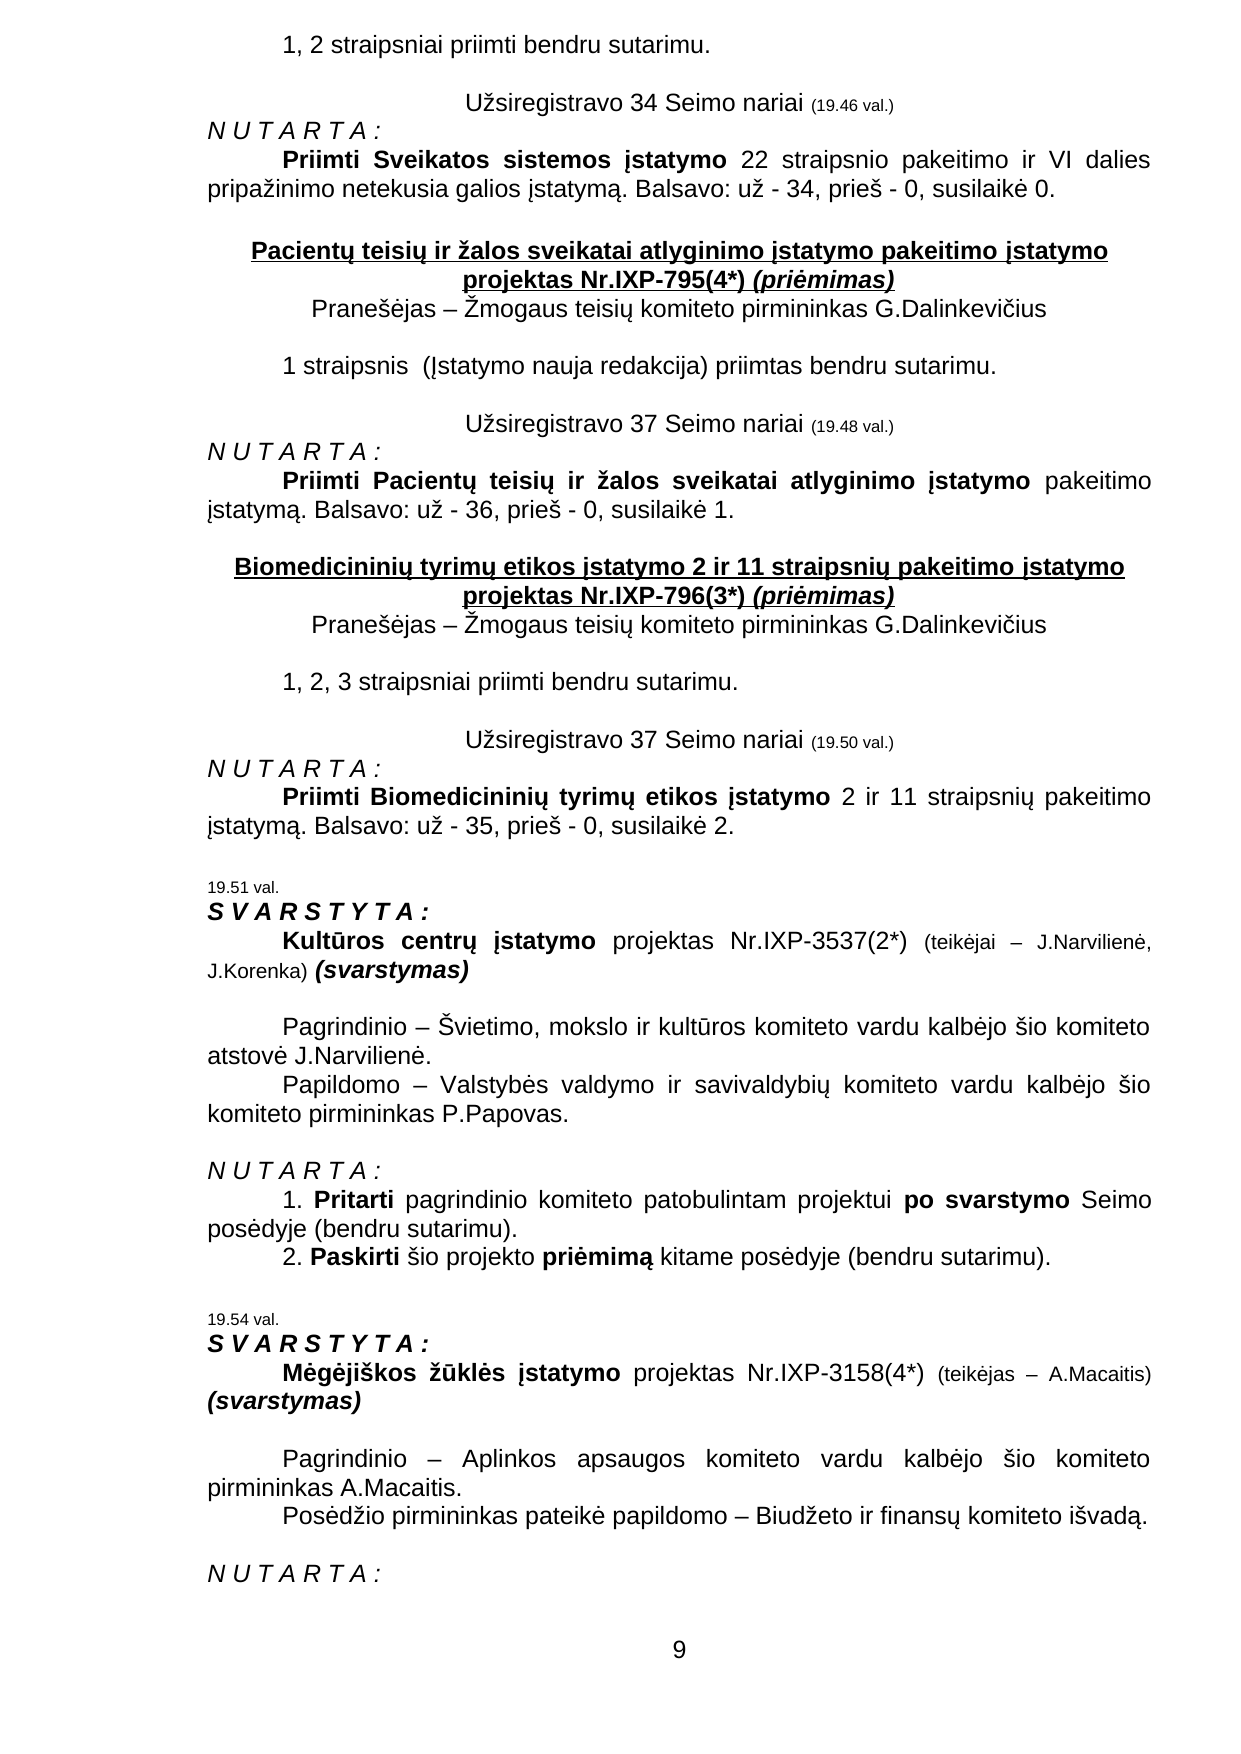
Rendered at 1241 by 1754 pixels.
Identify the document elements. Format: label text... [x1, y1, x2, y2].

text S V A R S T Y T A : [207, 1329, 1152, 1357]
text 2. Paskirti šio projekto priėmimą kitame posėdyje (bendru sutarimu). [207, 1242, 1152, 1271]
text Pacientų teisių ir žalos sveikatai atlyginimo įstatymo pakeitimo įstatymo projektas Nr.IXP-795(4*) (priėmimas) [207, 236, 1152, 293]
text Pagrindinio – Švietimo, mokslo ir kultūros komiteto vardu kalbėjo šio komiteto atstovė J.Narvilienė. [207, 1012, 1152, 1070]
text S V A R S T Y T A : [207, 897, 1152, 926]
text N U T A R T A : [207, 1559, 1152, 1587]
text Užsiregistravo 37 Seimo nariai (19.48 val.) [207, 408, 1152, 437]
text 1. Pritarti pagrindinio komiteto patobulintam projektui po svarstymo Seimo posėdyje (bendru sutarimu). [207, 1185, 1152, 1242]
text Priimti Pacientų teisių ir žalos sveikatai atlyginimo įstatymo pakeitimo įstatymą. Balsavo: už - 36, prieš - 0, susilaikė 1. [207, 466, 1152, 523]
text N U T A R T A : [207, 116, 1152, 145]
text N U T A R T A : [207, 1156, 1152, 1185]
text 19.54 val. [207, 1309, 1152, 1329]
text Priimti Biomedicininių tyrimų etikos įstatymo 2 ir 11 straipsnių pakeitimo įstatymą. Balsavo: už - 35, prieš - 0, susilaikė 2. [207, 782, 1152, 840]
text Posėdžio pirmininkas pateikė papildomo – Biudžeto ir finansų komiteto išvadą. [207, 1501, 1152, 1530]
text Pranešėjas – Žmogaus teisių komiteto pirmininkas G.Dalinkevičius [207, 293, 1152, 322]
text Papildomo – Valstybės valdymo ir savivaldybių komiteto vardu kalbėjo šio komiteto pirmininkas P.Papovas. [207, 1070, 1152, 1127]
text N U T A R T A : [207, 753, 1152, 782]
text Pranešėjas – Žmogaus teisių komiteto pirmininkas G.Dalinkevičius [207, 610, 1152, 638]
text 1, 2, 3 straipsniai priimti bendru sutarimu. [207, 667, 1152, 696]
text 1, 2 straipsniai priimti bendru sutarimu. [207, 30, 1152, 59]
text Kultūros centrų įstatymo projektas Nr.IXP-3537(2*) (teikėjai – J.Narvilienė, J.Korenka) (svarstymas) [207, 926, 1152, 984]
text Užsiregistravo 34 Seimo nariai (19.46 val.) [207, 87, 1152, 116]
text Biomedicininių tyrimų etikos įstatymo 2 ir 11 straipsnių pakeitimo įstatymo projektas Nr.IXP-796(3*) (priėmimas) [207, 552, 1152, 610]
text 19.51 val. [207, 878, 1152, 897]
text N U T A R T A : [207, 437, 1152, 466]
text 1 straipsnis (Įstatymo nauja redakcija) priimtas bendru sutarimu. [207, 351, 1152, 380]
text Priimti Sveikatos sistemos įstatymo 22 straipsnio pakeitimo ir VI dalies pripažinimo netekusia galios įstatymą. Balsavo: už - 34, prieš - 0, susilaikė 0. [207, 145, 1152, 202]
text Pagrindinio – Aplinkos apsaugos komiteto vardu kalbėjo šio komiteto pirmininkas A.Macaitis. [207, 1444, 1152, 1501]
text Mėgėjiškos žūklės įstatymo projektas Nr.IXP-3158(4*) (teikėjas – A.Macaitis) (svarstymas) [207, 1357, 1152, 1415]
text Užsiregistravo 37 Seimo nariai (19.50 val.) [207, 725, 1152, 753]
